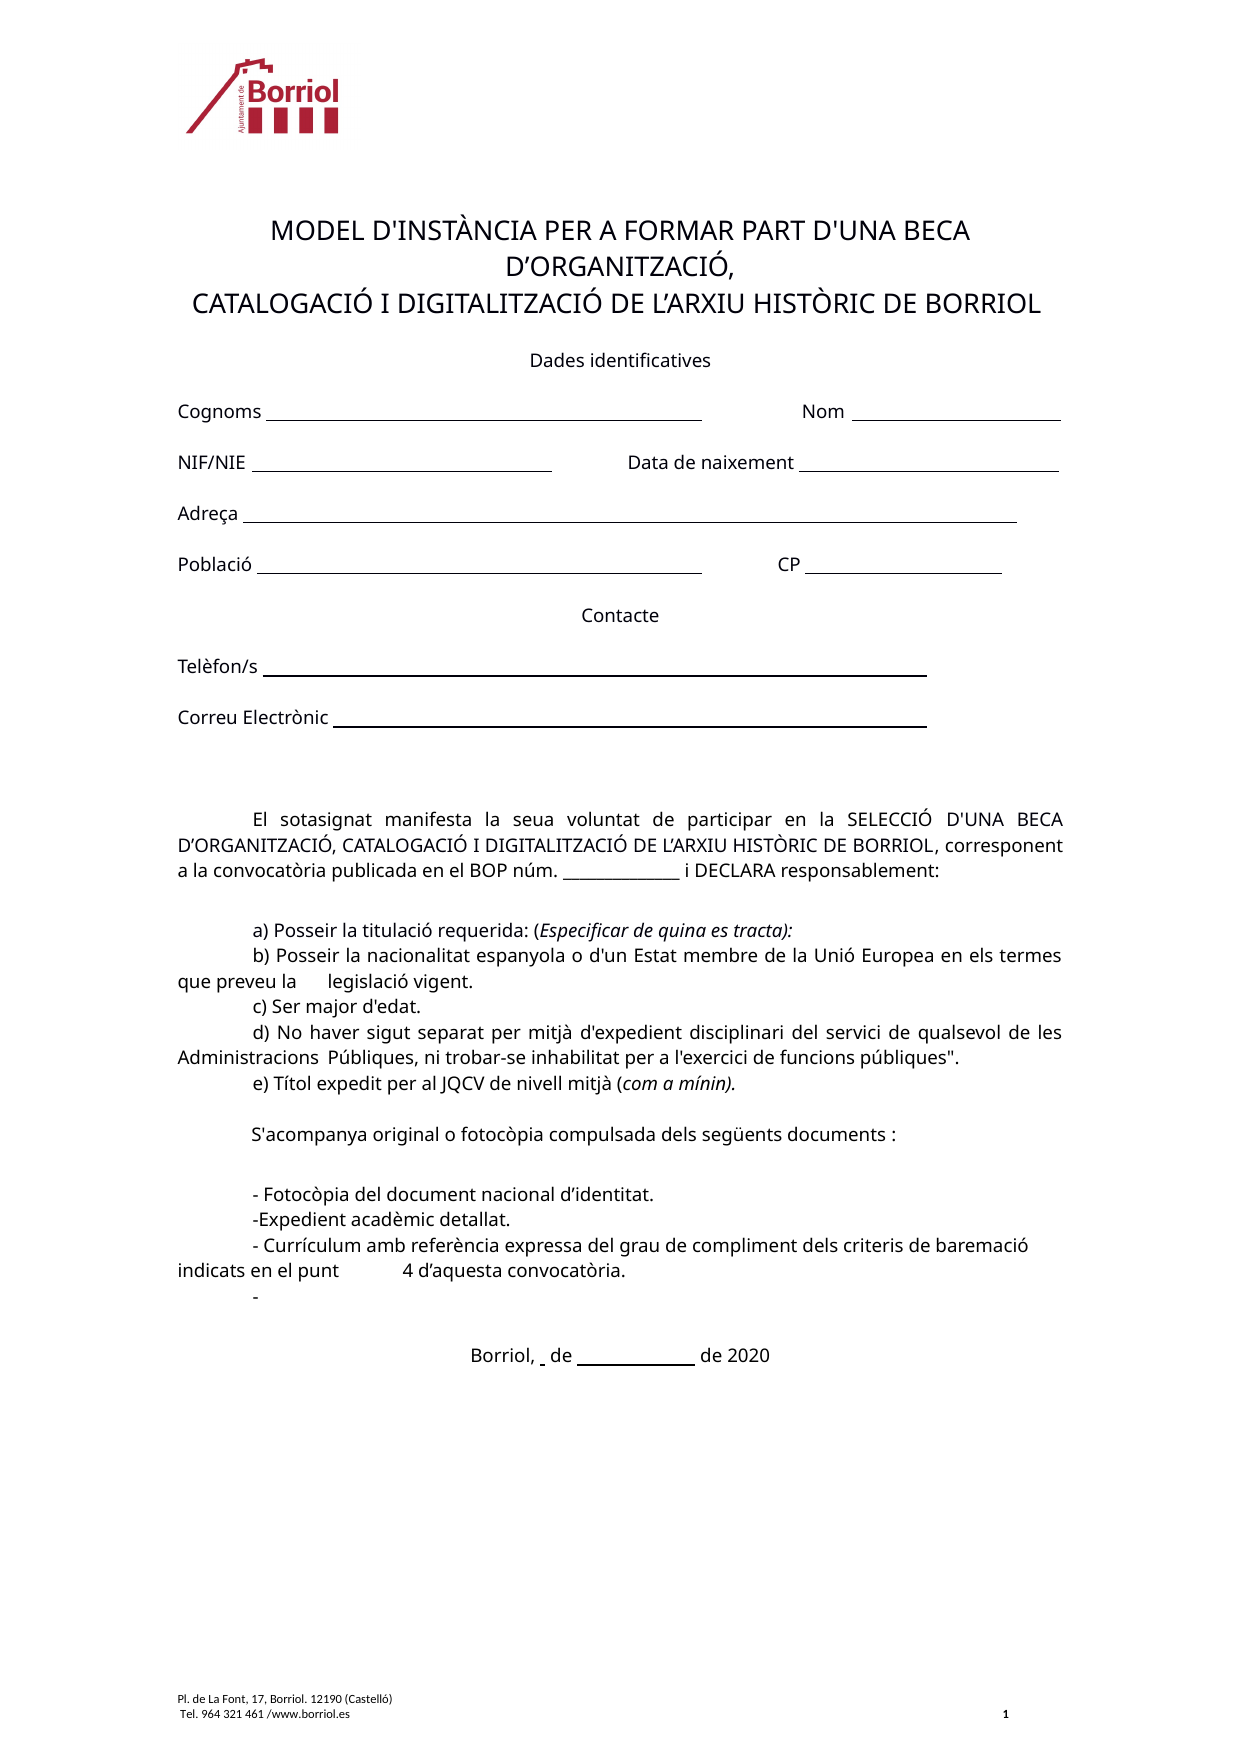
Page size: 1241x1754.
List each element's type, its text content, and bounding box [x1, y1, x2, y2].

text -Expedient acadèmic detallat. [177, 1206, 1063, 1232]
text Telèfon/s [177, 653, 1063, 679]
text Cognoms Nom [177, 398, 1063, 424]
text Correu Electrònic [177, 704, 1063, 730]
text MODEL D'INSTÀNCIA PER A FORMAR PART D'UNA BECA D’ORGANITZACIÓ, [177, 211, 1063, 285]
text - Currículum amb referència expressa del grau de compliment dels criteris de baremació indicats en el punt 4 d’aquesta convocatòria. [177, 1232, 1063, 1283]
text NIF/NIE Data de naixement [177, 449, 1063, 475]
text a) Posseir la titulació requerida: (Especificar de quina es tracta): [177, 917, 1063, 943]
text El sotasignat manifesta la seua voluntat de participar en la SELECCIÓ D'UNA BECA D’ORGANITZACIÓ, CATALOGACIÓ I DIGITALITZACIÓ DE L’ARXIU HISTÒRIC DE BORRIOL, corresponent a la convocatòria publicada en el BOP núm. ______________ i DECLARA responsablement: [177, 806, 1063, 883]
text b) Posseir la nacionalitat espanyola o d'un Estat membre de la Unió Europea en els termes que preveu la legislació vigent. [177, 943, 1063, 994]
text Borriol, de de 2020 [177, 1342, 1063, 1368]
text - [177, 1283, 1063, 1308]
text - Fotocòpia del document nacional d’identitat. [177, 1181, 1063, 1206]
text e) Títol expedit per al JQCV de nivell mitjà (com a mínin). [177, 1070, 1063, 1096]
text Adreça [177, 500, 1063, 526]
text d) No haver sigut separat per mitjà d'expedient disciplinari del servici de qualsevol de les Administracions Públiques, ni trobar-se inhabilitat per a l'exercici de funcions públiques". [177, 1019, 1063, 1070]
text S'acompanya original o fotocòpia compulsada dels següents documents : [177, 1121, 1063, 1147]
text c) Ser major d'edat. [177, 994, 1063, 1019]
text Població CP [177, 551, 1063, 577]
text Contacte [177, 602, 1063, 628]
text Dades identificatives [177, 347, 1063, 373]
text CATALOGACIÓ I DIGITALITZACIÓ DE L’ARXIU HISTÒRIC DE BORRIOL [177, 285, 1063, 322]
picture [178, 43, 361, 150]
